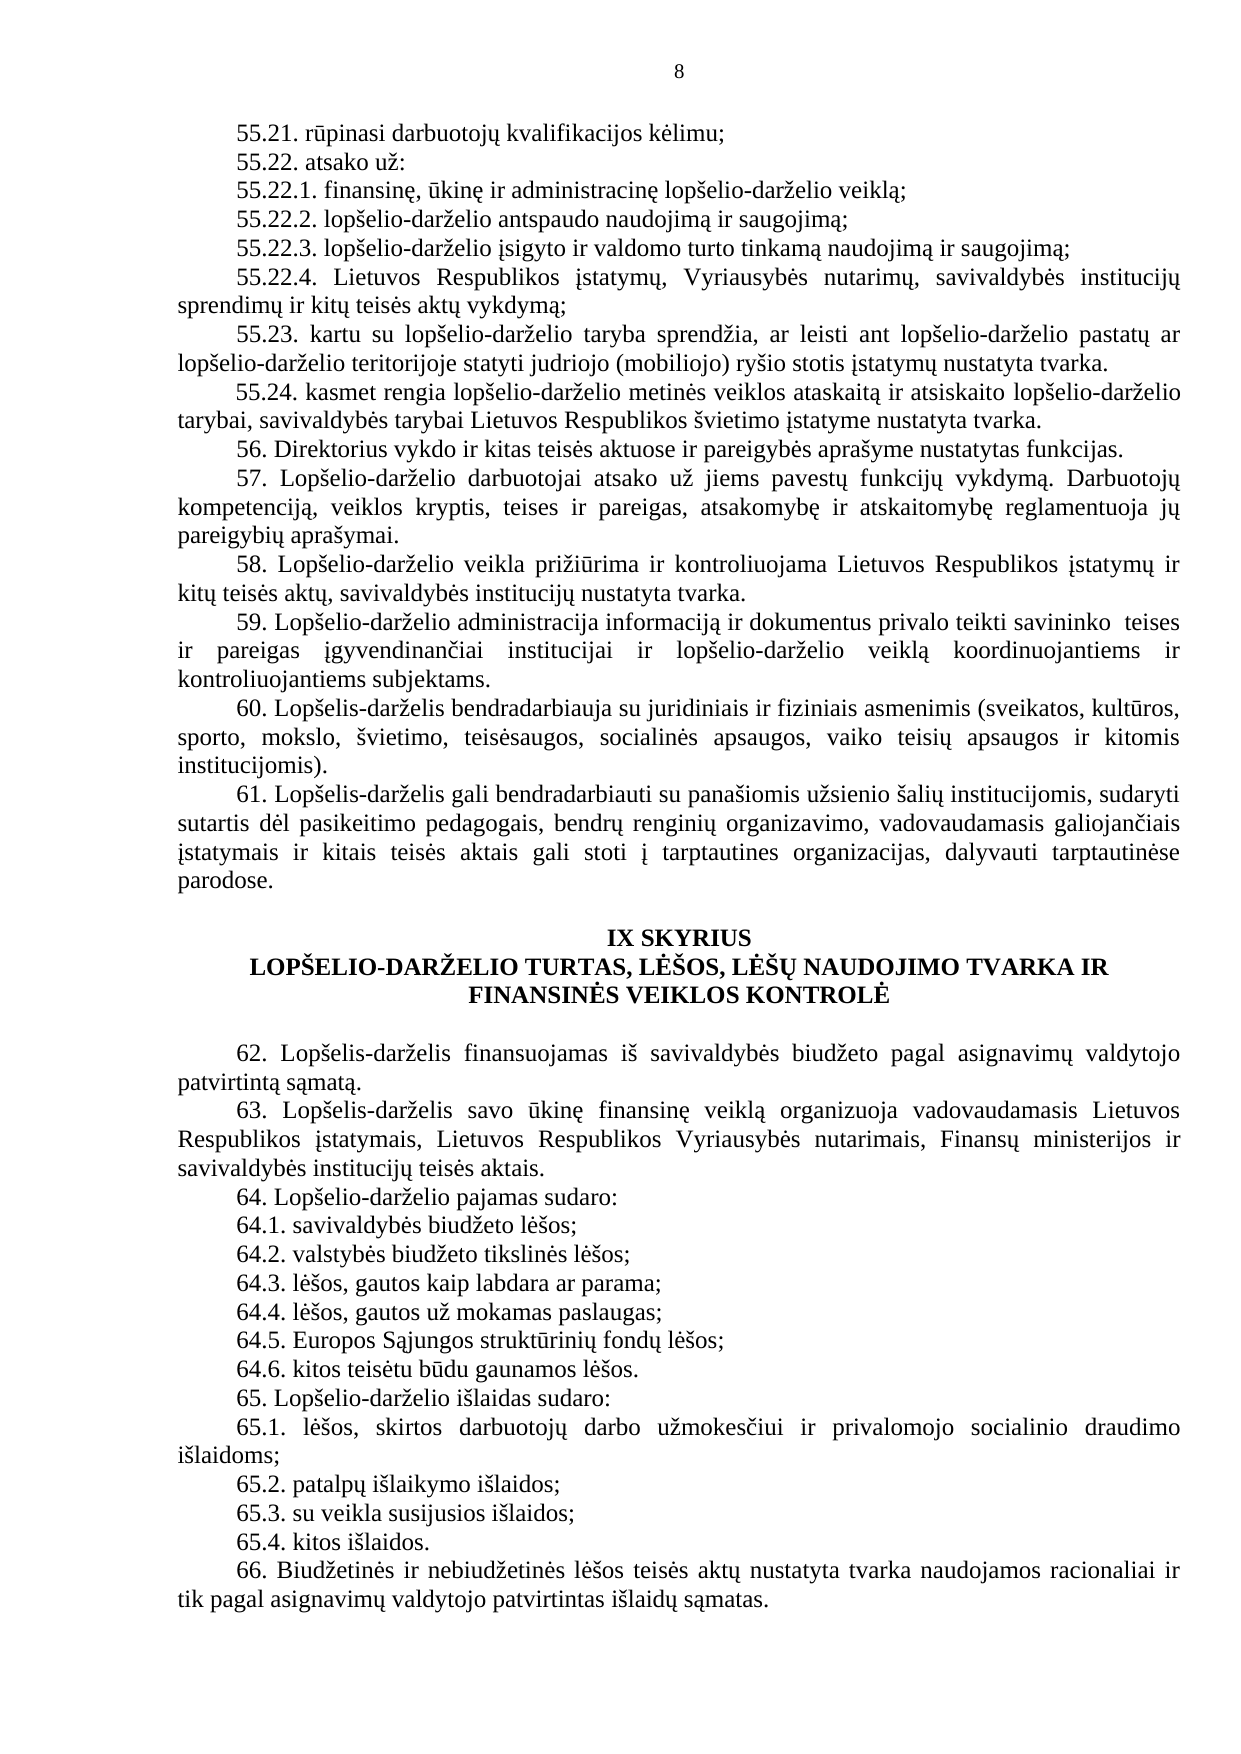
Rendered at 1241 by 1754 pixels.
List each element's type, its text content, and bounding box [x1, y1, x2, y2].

text LOPŠELIO-DARŽELIO TURTAS, LĖŠOS, LĖŠŲ NAUDOJIMO TVARKA IR FINANSINĖS VEIKLOS KONTROLĖ [177, 952, 1181, 1009]
text 65.3. su veikla susijusios išlaidos; [177, 1498, 1181, 1527]
text 56. Direktorius vykdo ir kitas teisės aktuose ir pareigybės aprašyme nustatytas funkcijas. [177, 434, 1181, 463]
text 64.2. valstybės biudžeto tikslinės lėšos; [177, 1239, 1181, 1268]
text 64.5. Europos Sąjungos struktūrinių fondų lėšos; [177, 1326, 1181, 1354]
text 55.21. rūpinasi darbuotojų kvalifikacijos kėlimu; [177, 118, 1181, 147]
text 62. Lopšelis-darželis finansuojamas iš savivaldybės biudžeto pagal asignavimų valdytojo patvirtintą sąmatą. [177, 1038, 1181, 1096]
text 55.22.3. lopšelio-darželio įsigyto ir valdomo turto tinkamą naudojimą ir saugojimą; [177, 233, 1181, 262]
text 61. Lopšelis-darželis gali bendradarbiauti su panašiomis užsienio šalių institucijomis, sudaryti sutartis dėl pasikeitimo pedagogais, bendrų renginių organizavimo, vadovaudamasis galiojančiais įstatymais ir kitais teisės aktais gali stoti į tarptautines organizacijas, dalyvauti tarptautinėse parodose. [177, 779, 1181, 894]
text 65.4. kitos išlaidos. [177, 1527, 1181, 1556]
text 55.22. atsako už: [177, 147, 1181, 176]
text 64.6. kitos teisėtu būdu gaunamos lėšos. [177, 1354, 1181, 1383]
text 55.22.1. finansinę, ūkinę ir administracinę lopšelio-darželio veiklą; [177, 176, 1181, 204]
text 64.1. savivaldybės biudžeto lėšos; [177, 1211, 1181, 1239]
text 55.23. kartu su lopšelio-darželio taryba sprendžia, ar leisti ant lopšelio-darželio pastatų ar lopšelio-darželio teritorijoje statyti judriojo (mobiliojo) ryšio stotis įstatymų nustatyta tvarka. [177, 319, 1181, 377]
text 64. Lopšelio-darželio pajamas sudaro: [177, 1182, 1181, 1211]
text IX SKYRIUS [177, 923, 1181, 952]
text 65. Lopšelio-darželio išlaidas sudaro: [177, 1383, 1181, 1412]
text 58. Lopšelio-darželio veikla prižiūrima ir kontroliuojama Lietuvos Respublikos įstatymų ir kitų teisės aktų, savivaldybės institucijų nustatyta tvarka. [177, 549, 1181, 607]
text 59. Lopšelio-darželio administracija informaciją ir dokumentus privalo teikti savininko teises ir pareigas įgyvendinančiai institucijai ir lopšelio-darželio veiklą koordinuojantiems ir kontroliuojantiems subjektams. [177, 607, 1181, 693]
text 64.3. lėšos, gautos kaip labdara ar parama; [177, 1268, 1181, 1297]
text 57. Lopšelio-darželio darbuotojai atsako už jiems pavestų funkcijų vykdymą. Darbuotojų kompetenciją, veiklos kryptis, teises ir pareigas, atsakomybę ir atskaitomybę reglamentuoja jų pareigybių aprašymai. [177, 463, 1181, 549]
text 63. Lopšelis-darželis savo ūkinę finansinę veiklą organizuoja vadovaudamasis Lietuvos Respublikos įstatymais, Lietuvos Respublikos Vyriausybės nutarimais, Finansų ministerijos ir savivaldybės institucijų teisės aktais. [177, 1096, 1181, 1182]
text 55.22.4. Lietuvos Respublikos įstatymų, Vyriausybės nutarimų, savivaldybės institucijų sprendimų ir kitų teisės aktų vykdymą; [177, 262, 1181, 319]
text 60. Lopšelis-darželis bendradarbiauja su juridiniais ir fiziniais asmenimis (sveikatos, kultūros, sporto, mokslo, švietimo, teisėsaugos, socialinės apsaugos, vaiko teisių apsaugos ir kitomis institucijomis). [177, 693, 1181, 779]
text 66. Biudžetinės ir nebiudžetinės lėšos teisės aktų nustatyta tvarka naudojamos racionaliai ir tik pagal asignavimų valdytojo patvirtintas išlaidų sąmatas. [177, 1556, 1181, 1613]
text 65.2. patalpų išlaikymo išlaidos; [177, 1469, 1181, 1498]
text 55.24. kasmet rengia lopšelio-darželio metinės veiklos ataskaitą ir atsiskaito lopšelio-darželio tarybai, savivaldybės tarybai Lietuvos Respublikos švietimo įstatyme nustatyta tvarka. [177, 377, 1181, 434]
text 55.22.2. lopšelio-darželio antspaudo naudojimą ir saugojimą; [177, 204, 1181, 233]
text 65.1. lėšos, skirtos darbuotojų darbo užmokesčiui ir privalomojo socialinio draudimo išlaidoms; [177, 1412, 1181, 1469]
text 64.4. lėšos, gautos už mokamas paslaugas; [177, 1297, 1181, 1326]
